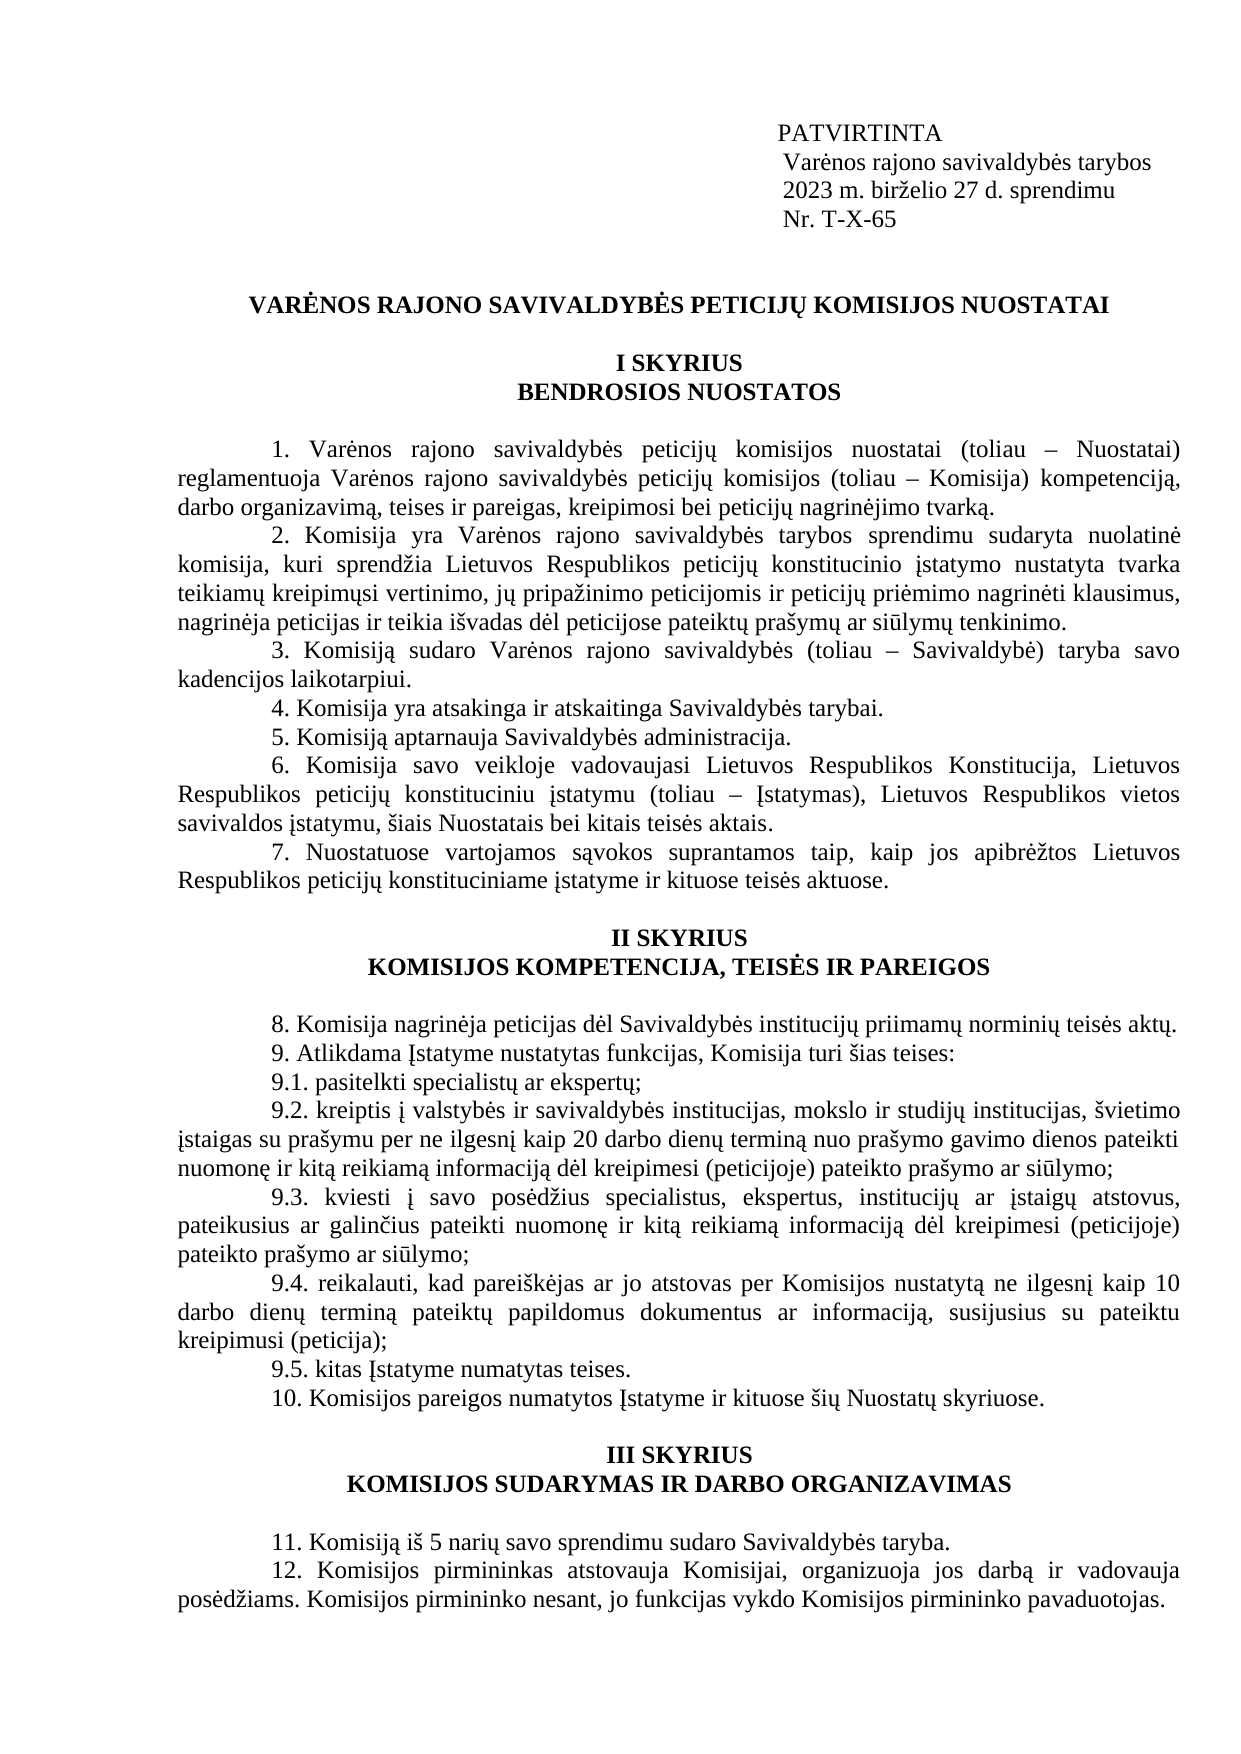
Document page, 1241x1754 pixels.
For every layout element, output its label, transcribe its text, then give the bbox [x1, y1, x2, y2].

text 10. Komisijos pareigos numatytos Įstatyme ir kituose šių Nuostatų skyriuose. [177, 1383, 1181, 1412]
text VARĖNOS RAJONO SAVIVALDYBĖS PETICIJŲ KOMISIJOS NUOSTATAI [177, 291, 1181, 319]
text I SKYRIUS [177, 348, 1181, 377]
text 9.1. pasitelkti specialistų ar ekspertų; [177, 1067, 1181, 1096]
text 9.3. kviesti į savo posėdžius specialistus, ekspertus, institucijų ar įstaigų atstovus, pateikusius ar galinčius pateikti nuomonę ir kitą reikiamą informaciją dėl kreipimesi (peticijoje) pateikto prašymo ar siūlymo; [177, 1182, 1181, 1268]
text II SKYRIUS [177, 923, 1181, 952]
text 1. Varėnos rajono savivaldybės peticijų komisijos nuostatai (toliau – Nuostatai) reglamentuoja Varėnos rajono savivaldybės peticijų komisijos (toliau – Komisija) kompetenciją, darbo organizavimą, teises ir pareigas, kreipimosi bei peticijų nagrinėjimo tvarką. [177, 434, 1181, 521]
text KOMISIJOS KOMPETENCIJA, TEISĖS IR PAREIGOS [177, 952, 1181, 981]
text Varėnos rajono savivaldybės tarybos [777, 147, 1181, 176]
text 9.2. kreiptis į valstybės ir savivaldybės institucijas, mokslo ir studijų institucijas, švietimo įstaigas su prašymu per ne ilgesnį kaip 20 darbo dienų terminą nuo prašymo gavimo dienos pateikti nuomonę ir kitą reikiamą informaciją dėl kreipimesi (peticijoje) pateikto prašymo ar siūlymo; [177, 1096, 1181, 1182]
text KOMISIJOS SUDARYMAS IR DARBO ORGANIZAVIMAS [177, 1469, 1181, 1498]
text 6. Komisija savo veikloje vadovaujasi Lietuvos Respublikos Konstitucija, Lietuvos Respublikos peticijų konstituciniu įstatymu (toliau – Įstatymas), Lietuvos Respublikos vietos savivaldos įstatymu, šiais Nuostatais bei kitais teisės aktais. [177, 751, 1181, 837]
text 3. Komisiją sudaro Varėnos rajono savivaldybės (toliau – Savivaldybė) taryba savo kadencijos laikotarpiui. [177, 636, 1181, 693]
text 11. Komisiją iš 5 narių savo sprendimu sudaro Savivaldybės taryba. [177, 1527, 1181, 1556]
text 4. Komisija yra atsakinga ir atskaitinga Savivaldybės tarybai. [177, 693, 1181, 722]
text 9. Atlikdama Įstatyme nustatytas funkcijas, Komisija turi šias teises: [177, 1038, 1181, 1067]
text 9.5. kitas Įstatyme numatytas teises. [177, 1354, 1181, 1383]
text 8. Komisija nagrinėja peticijas dėl Savivaldybės institucijų priimamų norminių teisės aktų. [177, 1009, 1181, 1038]
text 12. Komisijos pirmininkas atstovauja Komisijai, organizuoja jos darbą ir vadovauja posėdžiams. Komisijos pirmininko nesant, jo funkcijas vykdo Komisijos pirmininko pavaduotojas. [177, 1556, 1181, 1613]
text 9.4. reikalauti, kad pareiškėjas ar jo atstovas per Komisijos nustatytą ne ilgesnį kaip 10 darbo dienų terminą pateiktų papildomus dokumentus ar informaciją, susijusius su pateiktu kreipimusi (peticija); [177, 1268, 1181, 1354]
text Nr. T-X-65 [777, 204, 1181, 233]
text III SKYRIUS [177, 1441, 1181, 1469]
text 2. Komisija yra Varėnos rajono savivaldybės tarybos sprendimu sudaryta nuolatinė komisija, kuri sprendžia Lietuvos Respublikos peticijų konstitucinio įstatymo nustatyta tvarka teikiamų kreipimųsi vertinimo, jų pripažinimo peticijomis ir peticijų priėmimo nagrinėti klausimus, nagrinėja peticijas ir teikia išvadas dėl peticijose pateiktų prašymų ar siūlymų tenkinimo. [177, 521, 1181, 636]
text 2023 m. birželio 27 d. sprendimu [777, 176, 1181, 204]
text 5. Komisiją aptarnauja Savivaldybės administracija. [177, 722, 1181, 751]
text 7. Nuostatuose vartojamos sąvokos suprantamos taip, kaip jos apibrėžtos Lietuvos Respublikos peticijų konstituciniame įstatyme ir kituose teisės aktuose. [177, 837, 1181, 894]
text BENDROSIOS NUOSTATOS [177, 377, 1181, 406]
text PATVIRTINTA [777, 118, 1181, 147]
